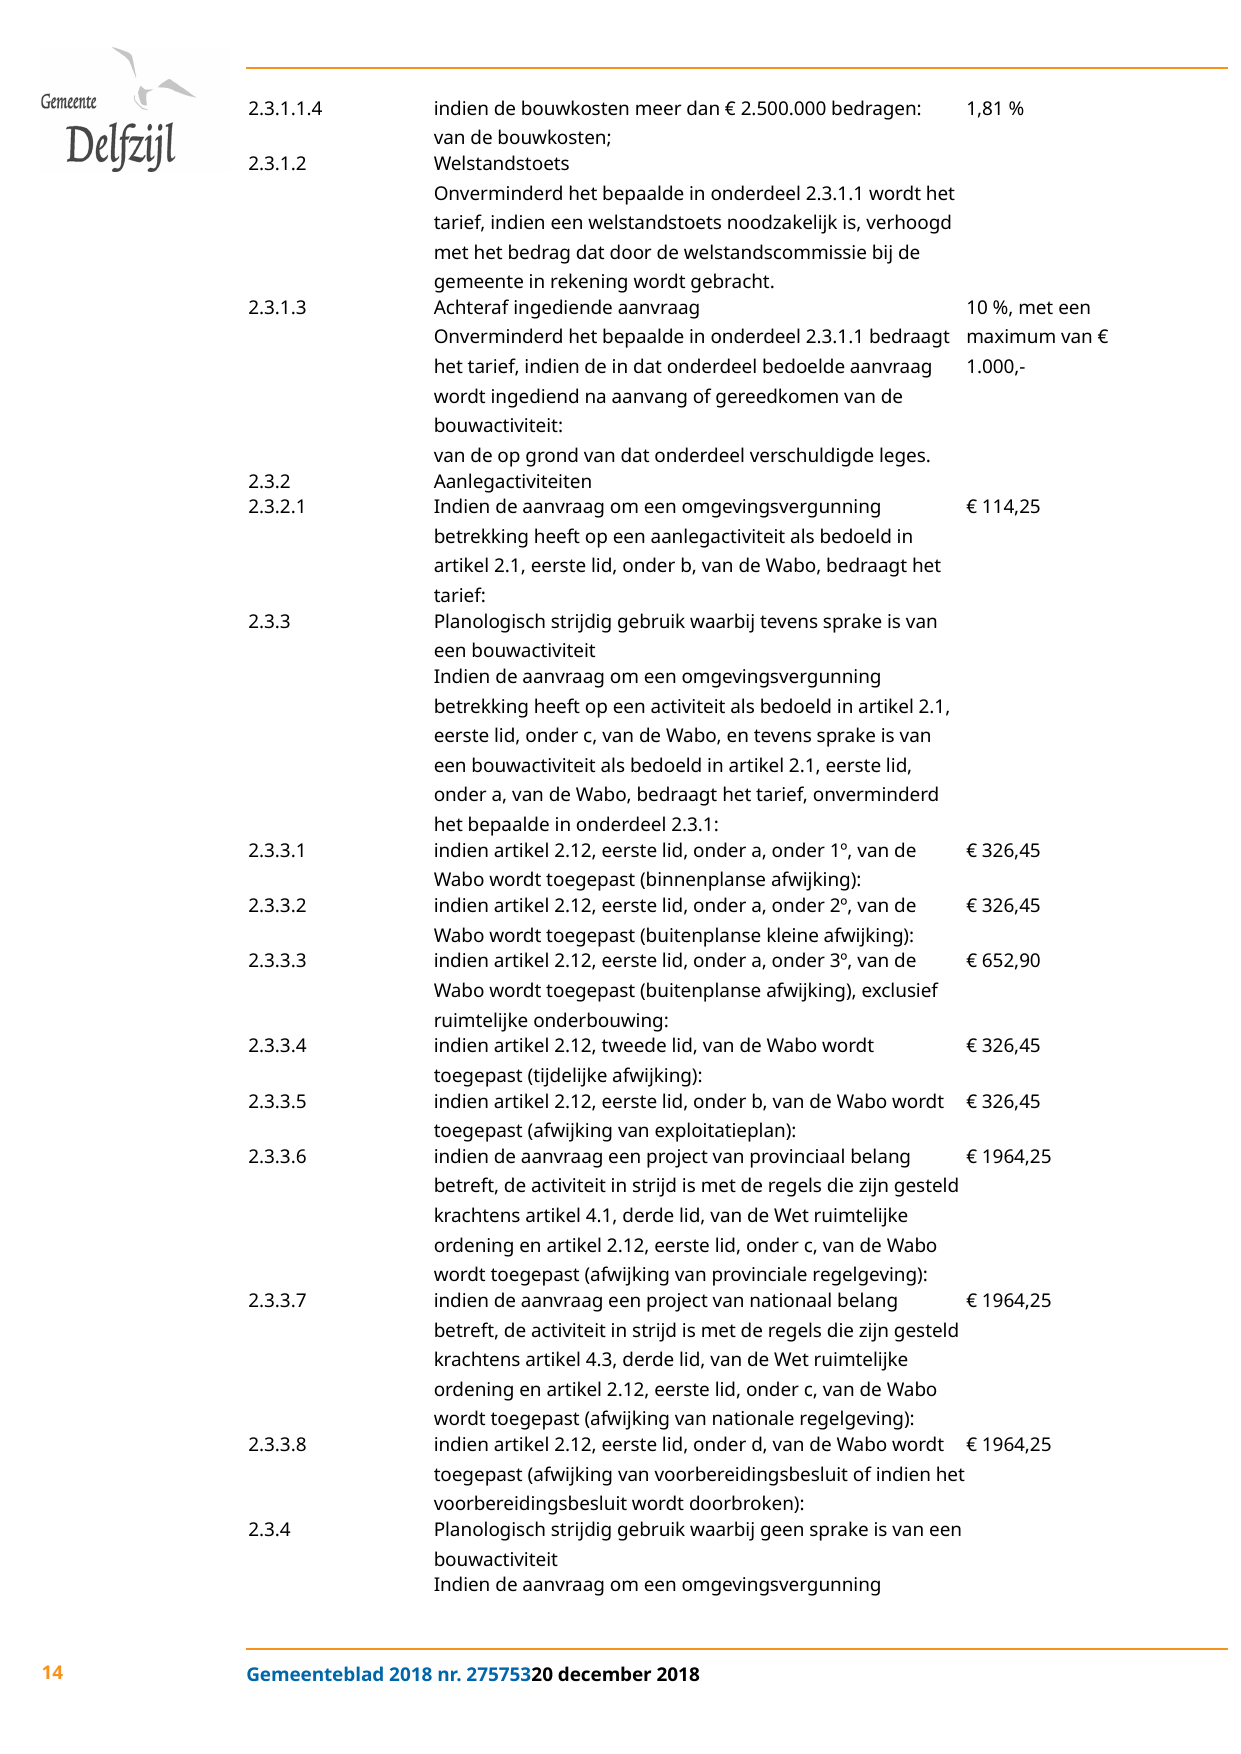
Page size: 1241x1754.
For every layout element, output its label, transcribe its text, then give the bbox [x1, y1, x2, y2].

table_cell 10 %, met een maximum van € 1.000,- [966, 294, 1152, 468]
table_cell indien artikel 2.12, eerste lid, onder a, onder 2º, van de Wabo wordt toegepast (buitenplanse kleine afwijking): [434, 892, 966, 948]
table_cell indien artikel 2.12, eerste lid, onder a, onder 1º, van de Wabo wordt toegepast (binnenplanse afwijking): [434, 837, 966, 892]
picture [41, 47, 231, 172]
table_cell € 114,25 [966, 494, 1152, 608]
table_cell € 326,45 [966, 1088, 1152, 1143]
table_cell 2.3.2.1 [248, 494, 433, 608]
table_cell 2.3.3.2 [248, 892, 433, 948]
table_cell [248, 1571, 433, 1597]
table_cell indien de aanvraag een project van nationaal belang betreft, de activiteit in strijd is met de regels die zijn gesteld krachtens artikel 4.3, derde lid, van de Wet ruimtelijke ordening en artikel 2.12, eerste lid, onder c, van de Wabo wordt toegepast (afwijking van nationale regelgeving): [434, 1287, 966, 1431]
table_cell 2.3.1.1.4 [248, 95, 433, 150]
table_cell € 326,45 [966, 837, 1152, 892]
table_cell [966, 150, 1152, 294]
table_cell € 326,45 [966, 892, 1152, 948]
table_cell 2.3.3.4 [248, 1033, 433, 1088]
table_cell Indien de aanvraag om een omgevingsvergunning betrekking heeft op een activiteit als bedoeld in artikel 2.1, eerste lid, onder c, van de Wabo, en tevens sprake is van een bouwactiviteit als bedoeld in artikel 2.1, eerste lid, onder a, van de Wabo, bedraagt het tarief, onverminderd het bepaalde in onderdeel 2.3.1: [434, 663, 966, 837]
table_cell Welstandstoets Onverminderd het bepaalde in onderdeel 2.3.1.1 wordt het tarief, indien een welstandstoets noodzakelijk is, verhoogd met het bedrag dat door de welstandscommissie bij de gemeente in rekening wordt gebracht. [434, 150, 966, 294]
table_cell 1,81 % [966, 95, 1152, 150]
table_cell 2.3.3.8 [248, 1431, 433, 1516]
table_cell € 1964,25 [966, 1287, 1152, 1431]
table_cell indien artikel 2.12, tweede lid, van de Wabo wordt toegepast (tijdelijke afwijking): [434, 1033, 966, 1088]
table_cell 2.3.3.6 [248, 1143, 433, 1287]
table_cell 2.3.1.2 [248, 150, 433, 294]
table_cell indien artikel 2.12, eerste lid, onder b, van de Wabo wordt toegepast (afwijking van exploitatieplan): [434, 1088, 966, 1143]
table_cell € 652,90 [966, 948, 1152, 1032]
table_cell [966, 608, 1152, 663]
table_cell 2.3.3 [248, 608, 433, 663]
table_cell 2.3.1.3 [248, 294, 433, 468]
table_cell Indien de aanvraag om een omgevingsvergunning betrekking heeft op een aanlegactiviteit als bedoeld in artikel 2.1, eerste lid, onder b, van de Wabo, bedraagt het tarief: [434, 494, 966, 608]
table_cell indien de aanvraag een project van provinciaal belang betreft, de activiteit in strijd is met de regels die zijn gesteld krachtens artikel 4.1, derde lid, van de Wet ruimtelijke ordening en artikel 2.12, eerste lid, onder c, van de Wabo wordt toegepast (afwijking van provinciale regelgeving): [434, 1143, 966, 1287]
table_cell indien artikel 2.12, eerste lid, onder a, onder 3º, van de Wabo wordt toegepast (buitenplanse afwijking), exclusief ruimtelijke onderbouwing: [434, 948, 966, 1032]
table_cell indien artikel 2.12, eerste lid, onder d, van de Wabo wordt toegepast (afwijking van voorbereidingsbesluit of indien het voorbereidingsbesluit wordt doorbroken): [434, 1431, 966, 1516]
table_cell [966, 663, 1152, 837]
table_cell Indien de aanvraag om een omgevingsvergunning [434, 1571, 966, 1597]
table_cell 2.3.3.3 [248, 948, 433, 1032]
table_cell [966, 1516, 1152, 1571]
table_cell Achteraf ingediende aanvraag Onverminderd het bepaalde in onderdeel 2.3.1.1 bedraagt het tarief, indien de in dat onderdeel bedoelde aanvraag wordt ingediend na aanvang of gereedkomen van de bouwactiviteit: van de op grond van dat onderdeel verschuldigde leges. [434, 294, 966, 468]
table_cell 2.3.2 [248, 468, 433, 493]
table_cell [966, 468, 1152, 493]
table_cell € 1964,25 [966, 1431, 1152, 1516]
table_cell [248, 663, 433, 837]
table_cell Aanlegactiviteiten [434, 468, 966, 493]
table_cell Planologisch strijdig gebruik waarbij geen sprake is van een bouwactiviteit [434, 1516, 966, 1571]
table_cell Planologisch strijdig gebruik waarbij tevens sprake is van een bouwactiviteit [434, 608, 966, 663]
table_cell 2.3.3.5 [248, 1088, 433, 1143]
table_cell indien de bouwkosten meer dan € 2.500.000 bedragen: van de bouwkosten; [434, 95, 966, 150]
table_cell 2.3.3.1 [248, 837, 433, 892]
table_cell 2.3.3.7 [248, 1287, 433, 1431]
table_cell 2.3.4 [248, 1516, 433, 1571]
table_cell € 326,45 [966, 1033, 1152, 1088]
table_cell [966, 1571, 1152, 1597]
table_cell € 1964,25 [966, 1143, 1152, 1287]
